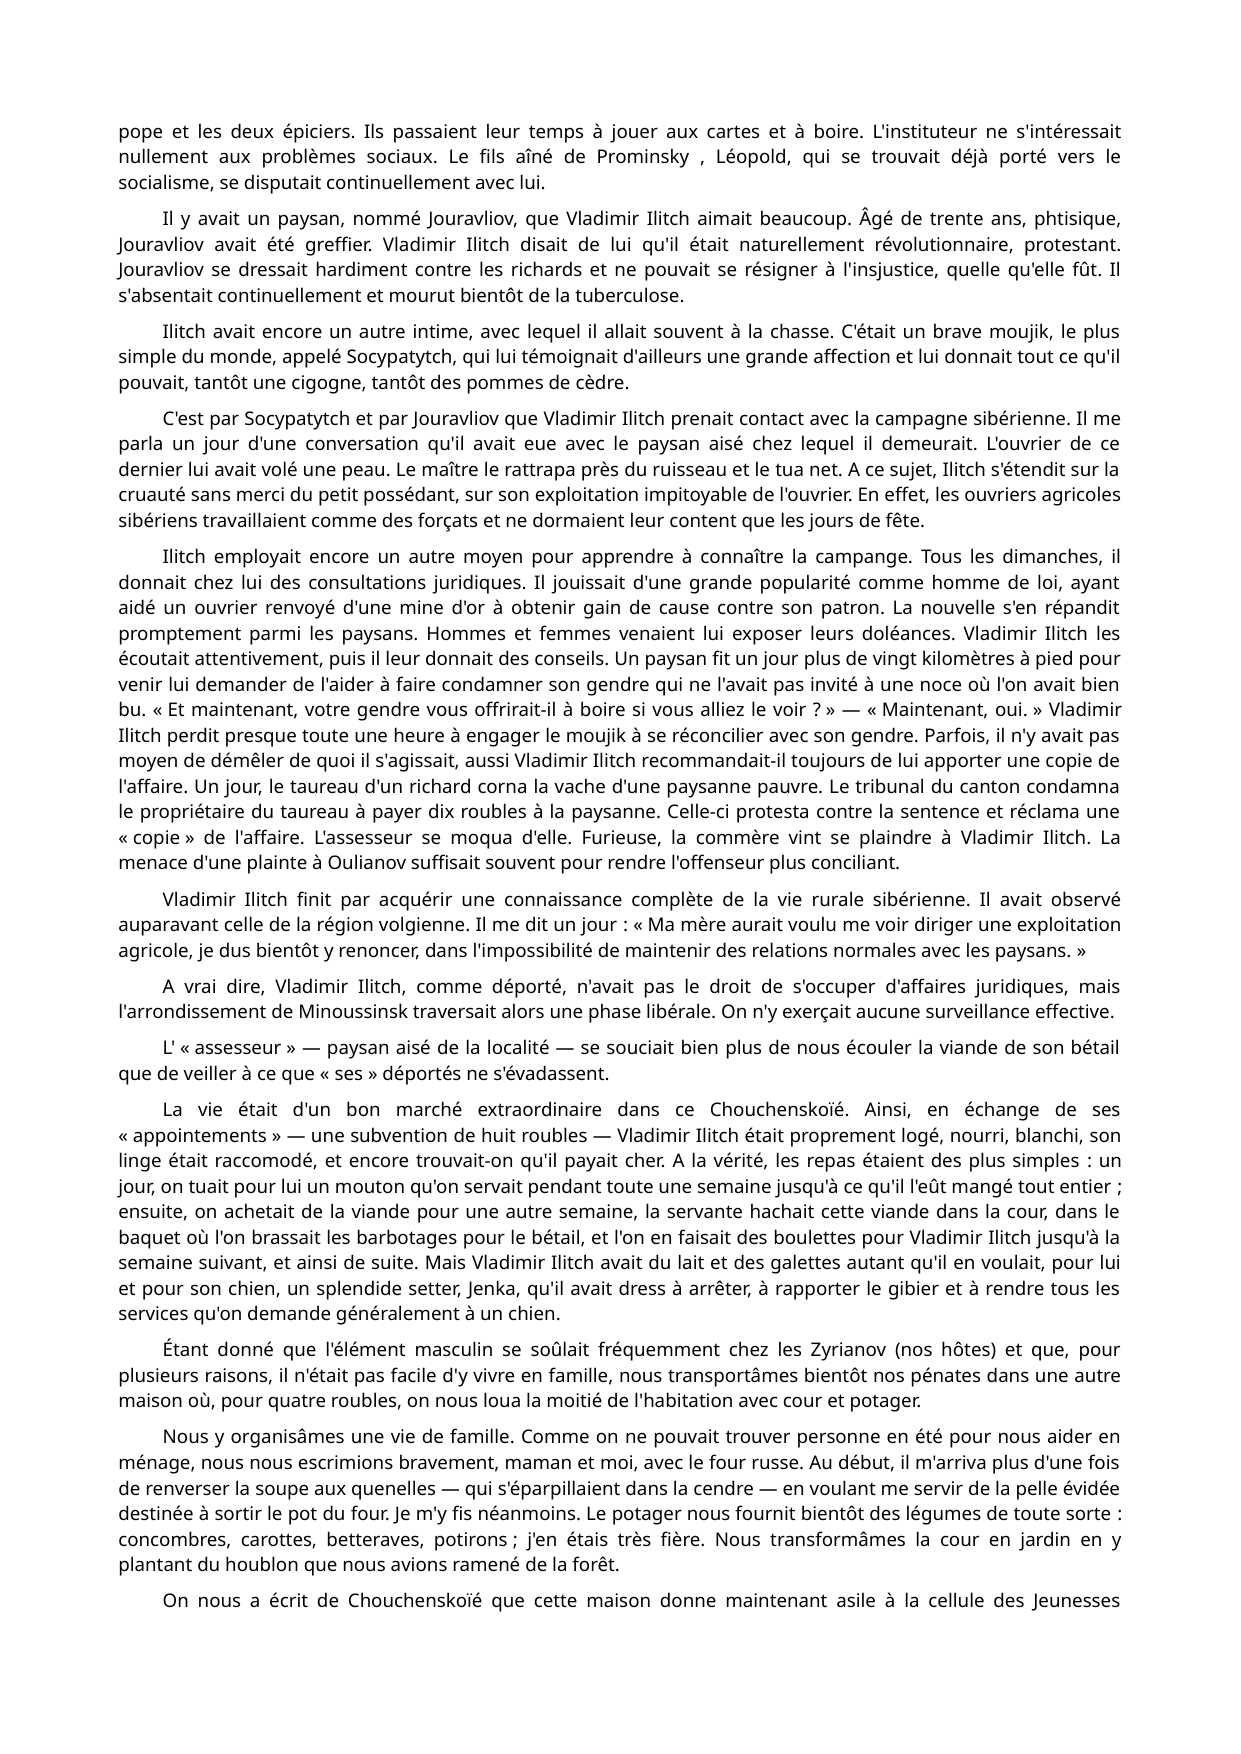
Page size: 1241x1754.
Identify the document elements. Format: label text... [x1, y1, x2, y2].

text Vladimir Ilitch finit par acquérir une connaissance complète de la vie rurale sibérienne. Il avait observé auparavant celle de la région volgienne. Il me dit un jour : « Ma mère aurait voulu me voir diriger une exploitation agricole, je dus bientôt y renoncer, dans l'impossibilité de maintenir des relations normales avec les paysans. » [118, 886, 1122, 962]
text C'est par Socypatytch et par Jouravliov que Vladimir Ilitch prenait contact avec la campagne sibérienne. Il me parla un jour d'une conversation qu'il avait eue avec le paysan aisé chez lequel il demeurait. L'ouvrier de ce dernier lui avait volé une peau. Le maître le rattrapa près du ruisseau et le tua net. A ce sujet, Ilitch s'étendit sur la cruauté sans merci du petit possédant, sur son exploitation impitoyable de l'ouvrier. En effet, les ouvriers agricoles sibériens travaillaient comme des forçats et ne dormaient leur content que les jours de fête. [118, 405, 1122, 533]
text Nous y organisâmes une vie de famille. Comme on ne pouvait trouver personne en été pour nous aider en ménage, nous nous escrimions bravement, maman et moi, avec le four russe. Au début, il m'arriva plus d'une fois de renverser la soupe aux quenelles — qui s'éparpillaient dans la cendre — en voulant me servir de la pelle évidée destinée à sortir le pot du four. Je m'y fis néanmoins. Le potager nous fournit bientôt des légumes de toute sorte : concombres, carottes, betteraves, potirons ; j'en étais très fière. Nous transformâmes la cour en jardin en y plantant du houblon que nous avions ramené de la forêt. [118, 1424, 1122, 1577]
text Il y avait un paysan, nommé Jouravliov, que Vladimir Ilitch aimait beaucoup. Âgé de trente ans, phtisique, Jouravliov avait été greffier. Vladimir Ilitch disait de lui qu'il était naturellement révolutionnaire, protestant. Jouravliov se dressait hardiment contre les richards et ne pouvait se résigner à l'insjustice, quelle qu'elle fût. Il s'absentait continuellement et mourut bientôt de la tuberculose. [118, 205, 1122, 307]
text Étant donné que l'élément masculin se soûlait fréquemment chez les Zyrianov (nos hôtes) et que, pour plusieurs raisons, il n'était pas facile d'y vivre en famille, nous transportâmes bientôt nos pénates dans une autre maison où, pour quatre roubles, on nous loua la moitié de l'habitation avec cour et potager. [118, 1337, 1122, 1413]
text L' « assesseur » — paysan aisé de la localité — se souciait bien plus de nous écouler la viande de son bétail que de veiller à ce que « ses » déportés ne s'évadassent. [118, 1035, 1122, 1086]
text On nous a écrit de Chouchenskoïé que cette maison donne maintenant asile à la cellule des Jeunesses [118, 1588, 1122, 1613]
text pope et les deux épiciers. Ils passaient leur temps à jouer aux cartes et à boire. L'instituteur ne s'intéressait nullement aux problèmes sociaux. Le fils aîné de Prominsky , Léopold, qui se trouvait déjà porté vers le socialisme, se disputait continuellement avec lui. [118, 118, 1122, 195]
text La vie était d'un bon marché extraordinaire dans ce Chouchenskoïé. Ainsi, en échange de ses « appointements » — une subvention de huit roubles — Vladimir Ilitch était proprement logé, nourri, blanchi, son linge était raccomodé, et encore trouvait-on qu'il payait cher. A la vérité, les repas étaient des plus simples : un jour, on tuait pour lui un mouton qu'on servait pendant toute une semaine jusqu'à ce qu'il l'eût mangé tout entier ; ensuite, on achetait de la viande pour une autre semaine, la servante hachait cette viande dans la cour, dans le baquet où l'on brassait les barbotages pour le bétail, et l'on en faisait des boulettes pour Vladimir Ilitch jusqu'à la semaine suivant, et ainsi de suite. Mais Vladimir Ilitch avait du lait et des galettes autant qu'il en voulait, pour lui et pour son chien, un splendide setter, Jenka, qu'il avait dress à arrêter, à rapporter le gibier et à rendre tous les services qu'on demande généralement à un chien. [118, 1096, 1122, 1326]
text Ilitch employait encore un autre moyen pour apprendre à connaître la campange. Tous les dimanches, il donnait chez lui des consultations juridiques. Il jouissait d'une grande popularité comme homme de loi, ayant aidé un ouvrier renvoyé d'une mine d'or à obtenir gain de cause contre son patron. La nouvelle s'en répandit promptement parmi les paysans. Hommes et femmes venaient lui exposer leurs doléances. Vladimir Ilitch les écoutait attentivement, puis il leur donnait des conseils. Un paysan fit un jour plus de vingt kilomètres à pied pour venir lui demander de l'aider à faire condamner son gendre qui ne l'avait pas invité à une noce où l'on avait bien bu. « Et maintenant, votre gendre vous offrirait-il à boire si vous alliez le voir ? » — « Maintenant, oui. » Vladimir Ilitch perdit presque toute une heure à engager le moujik à se réconcilier avec son gendre. Parfois, il n'y avait pas moyen de démêler de quoi il s'agissait, aussi Vladimir Ilitch recommandait-il toujours de lui apporter une copie de l'affaire. Un jour, le taureau d'un richard corna la vache d'une paysanne pauvre. Le tribunal du canton condamna le propriétaire du taureau à payer dix roubles à la paysanne. Celle-ci protesta contre la sentence et réclama une « copie » de l'affaire. L'assesseur se moqua d'elle. Furieuse, la commère vint se plaindre à Vladimir Ilitch. La menace d'une plainte à Oulianov suffisait souvent pour rendre l'offenseur plus conciliant. [118, 543, 1122, 875]
text Ilitch avait encore un autre intime, avec lequel il allait souvent à la chasse. C'était un brave moujik, le plus simple du monde, appelé Socypatytch, qui lui témoignait d'ailleurs une grande affection et lui donnait tout ce qu'il pouvait, tantôt une cigogne, tantôt des pommes de cèdre. [118, 318, 1122, 394]
text A vrai dire, Vladimir Ilitch, comme déporté, n'avait pas le droit de s'occuper d'affaires juridiques, mais l'arrondissement de Minoussinsk traversait alors une phase libérale. On n'y exerçait aucune surveillance effective. [118, 973, 1122, 1024]
